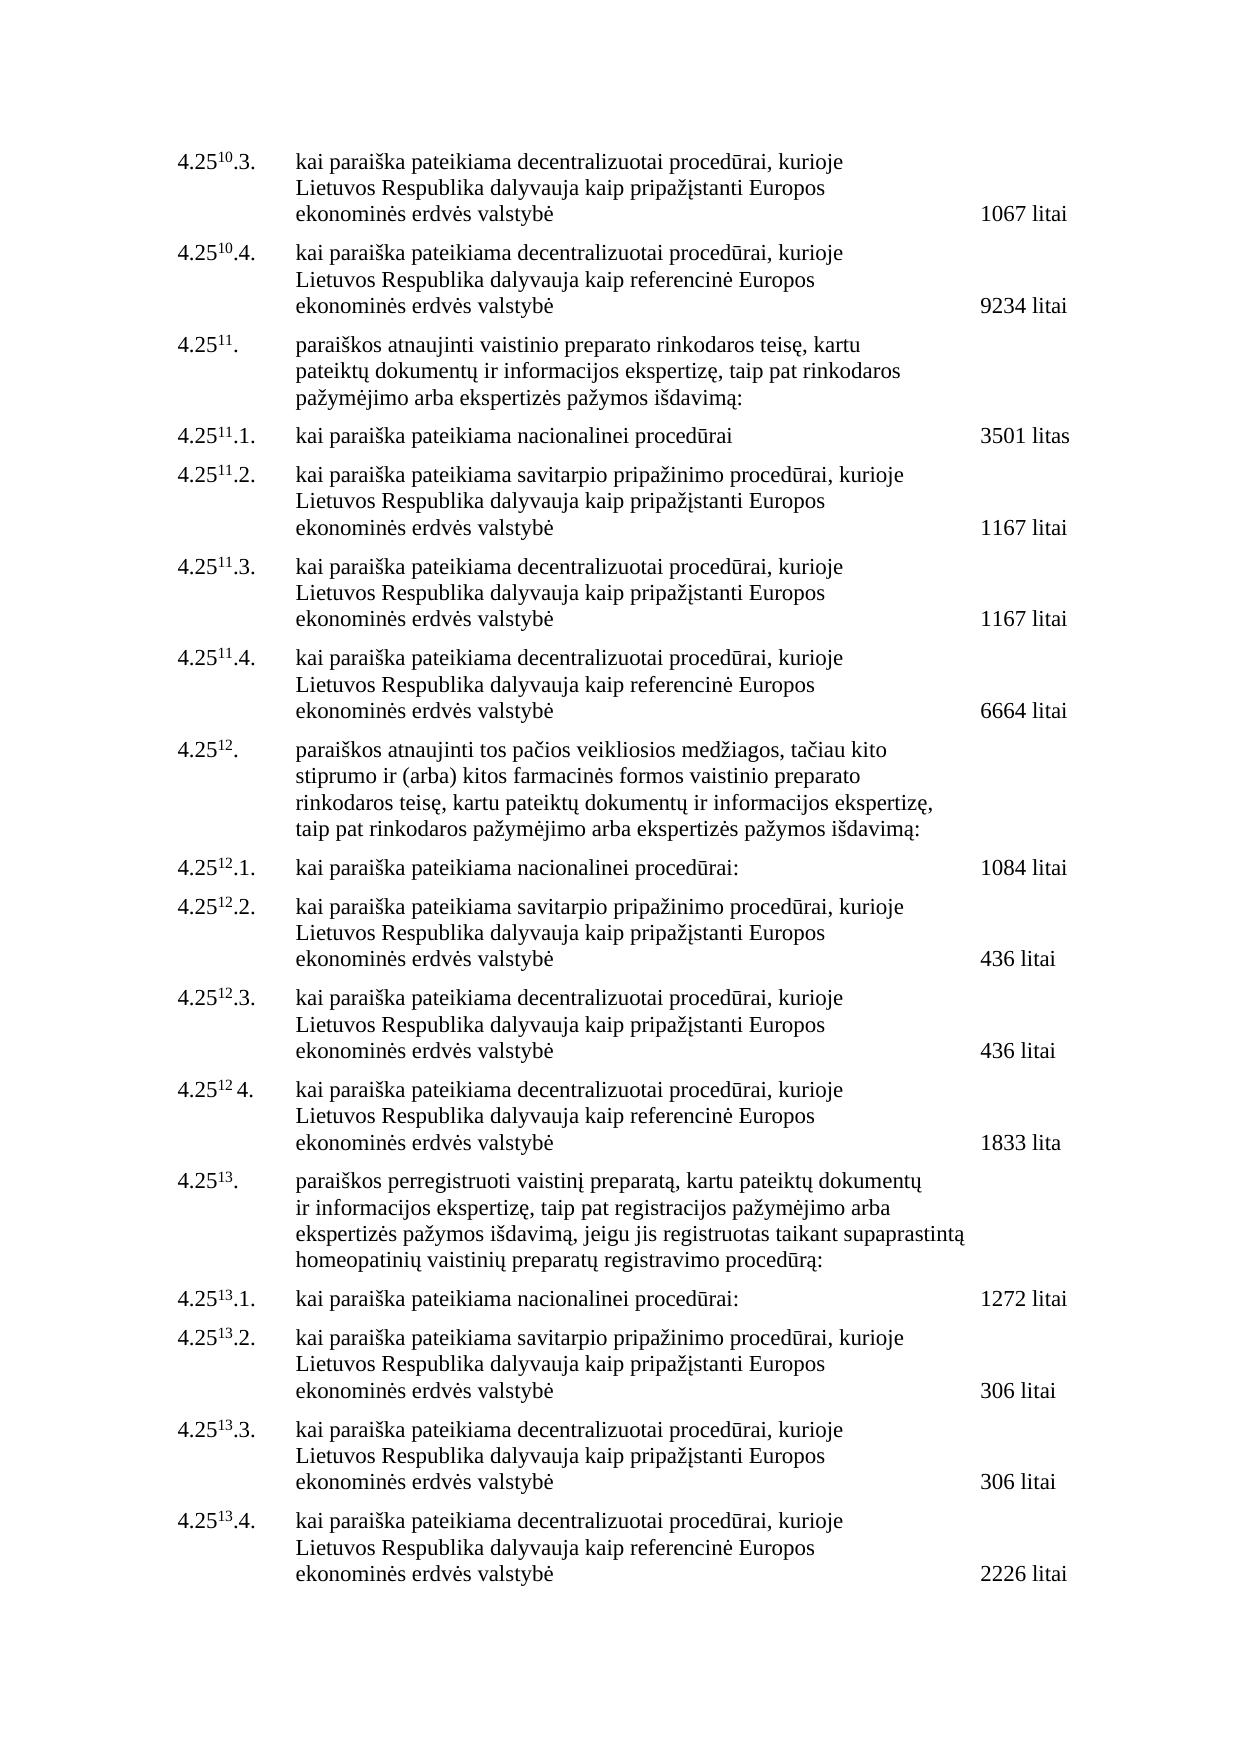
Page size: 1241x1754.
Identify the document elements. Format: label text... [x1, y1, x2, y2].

text 4.2512.3. kai paraiška pateikiama decentralizuotai procedūrai, kurioje Lietuvos Respublika dalyvauja kaip pripažįstanti Europos ekonominės erdvės valstybė 436 litai [177, 984, 1122, 1063]
text 4.2511.2. kai paraiška pateikiama savitarpio pripažinimo procedūrai, kurioje Lietuvos Respublika dalyvauja kaip pripažįstanti Europos ekonominės erdvės valstybė 1167 litai [177, 461, 1122, 540]
text 4.2513.2. kai paraiška pateikiama savitarpio pripažinimo procedūrai, kurioje Lietuvos Respublika dalyvauja kaip pripažįstanti Europos ekonominės erdvės valstybė 306 litai [177, 1324, 1122, 1403]
text 4.2513.1. kai paraiška pateikiama nacionalinei procedūrai: 1272 litai [177, 1285, 1122, 1312]
text 4.2512 4. kai paraiška pateikiama decentralizuotai procedūrai, kurioje Lietuvos Respublika dalyvauja kaip referencinė Europos ekonominės erdvės valstybė 1833 lita [177, 1076, 1122, 1155]
text 4.2512.2. kai paraiška pateikiama savitarpio pripažinimo procedūrai, kurioje Lietuvos Respublika dalyvauja kaip pripažįstanti Europos ekonominės erdvės valstybė 436 litai [177, 893, 1122, 972]
text 4.2511. paraiškos atnaujinti vaistinio preparato rinkodaros teisę, kartu pateiktų dokumentų ir informacijos ekspertizę, taip pat rinkodaros pažymėjimo arba ekspertizės pažymos išdavimą: [177, 331, 1122, 410]
text 4.2511.4. kai paraiška pateikiama decentralizuotai procedūrai, kurioje Lietuvos Respublika dalyvauja kaip referencinė Europos ekonominės erdvės valstybė 6664 litai [177, 644, 1122, 723]
text 4.2511.1. kai paraiška pateikiama nacionalinei procedūrai 3501 litas [177, 422, 1122, 449]
text 4.2510.4. kai paraiška pateikiama decentralizuotai procedūrai, kurioje Lietuvos Respublika dalyvauja kaip referencinė Europos ekonominės erdvės valstybė 9234 litai [177, 239, 1122, 318]
text 4.2512. paraiškos atnaujinti tos pačios veikliosios medžiagos, tačiau kito stiprumo ir (arba) kitos farmacinės formos vaistinio preparato rinkodaros teisę, kartu pateiktų dokumentų ir informacijos ekspertizę, taip pat rinkodaros pažymėjimo arba ekspertizės pažymos išdavimą: [177, 736, 1122, 841]
text 4.2513.3. kai paraiška pateikiama decentralizuotai procedūrai, kurioje Lietuvos Respublika dalyvauja kaip pripažįstanti Europos ekonominės erdvės valstybė 306 litai [177, 1416, 1122, 1495]
text 4.2513.4. kai paraiška pateikiama decentralizuotai procedūrai, kurioje Lietuvos Respublika dalyvauja kaip referencinė Europos ekonominės erdvės valstybė 2226 litai [177, 1507, 1122, 1586]
text 4.2510.3. kai paraiška pateikiama decentralizuotai procedūrai, kurioje Lietuvos Respublika dalyvauja kaip pripažįstanti Europos ekonominės erdvės valstybė 1067 litai [177, 148, 1122, 227]
text 4.2511.3. kai paraiška pateikiama decentralizuotai procedūrai, kurioje Lietuvos Respublika dalyvauja kaip pripažįstanti Europos ekonominės erdvės valstybė 1167 litai [177, 553, 1122, 632]
text 4.2512.1. kai paraiška pateikiama nacionalinei procedūrai: 1084 litai [177, 854, 1122, 880]
text 4.2513. paraiškos perregistruoti vaistinį preparatą, kartu pateiktų dokumentų ir informacijos ekspertizę, taip pat registracijos pažymėjimo arba ekspertizės pažymos išdavimą, jeigu jis registruotas taikant supaprastintą homeopatinių vaistinių preparatų registravimo procedūrą: [177, 1167, 1122, 1273]
